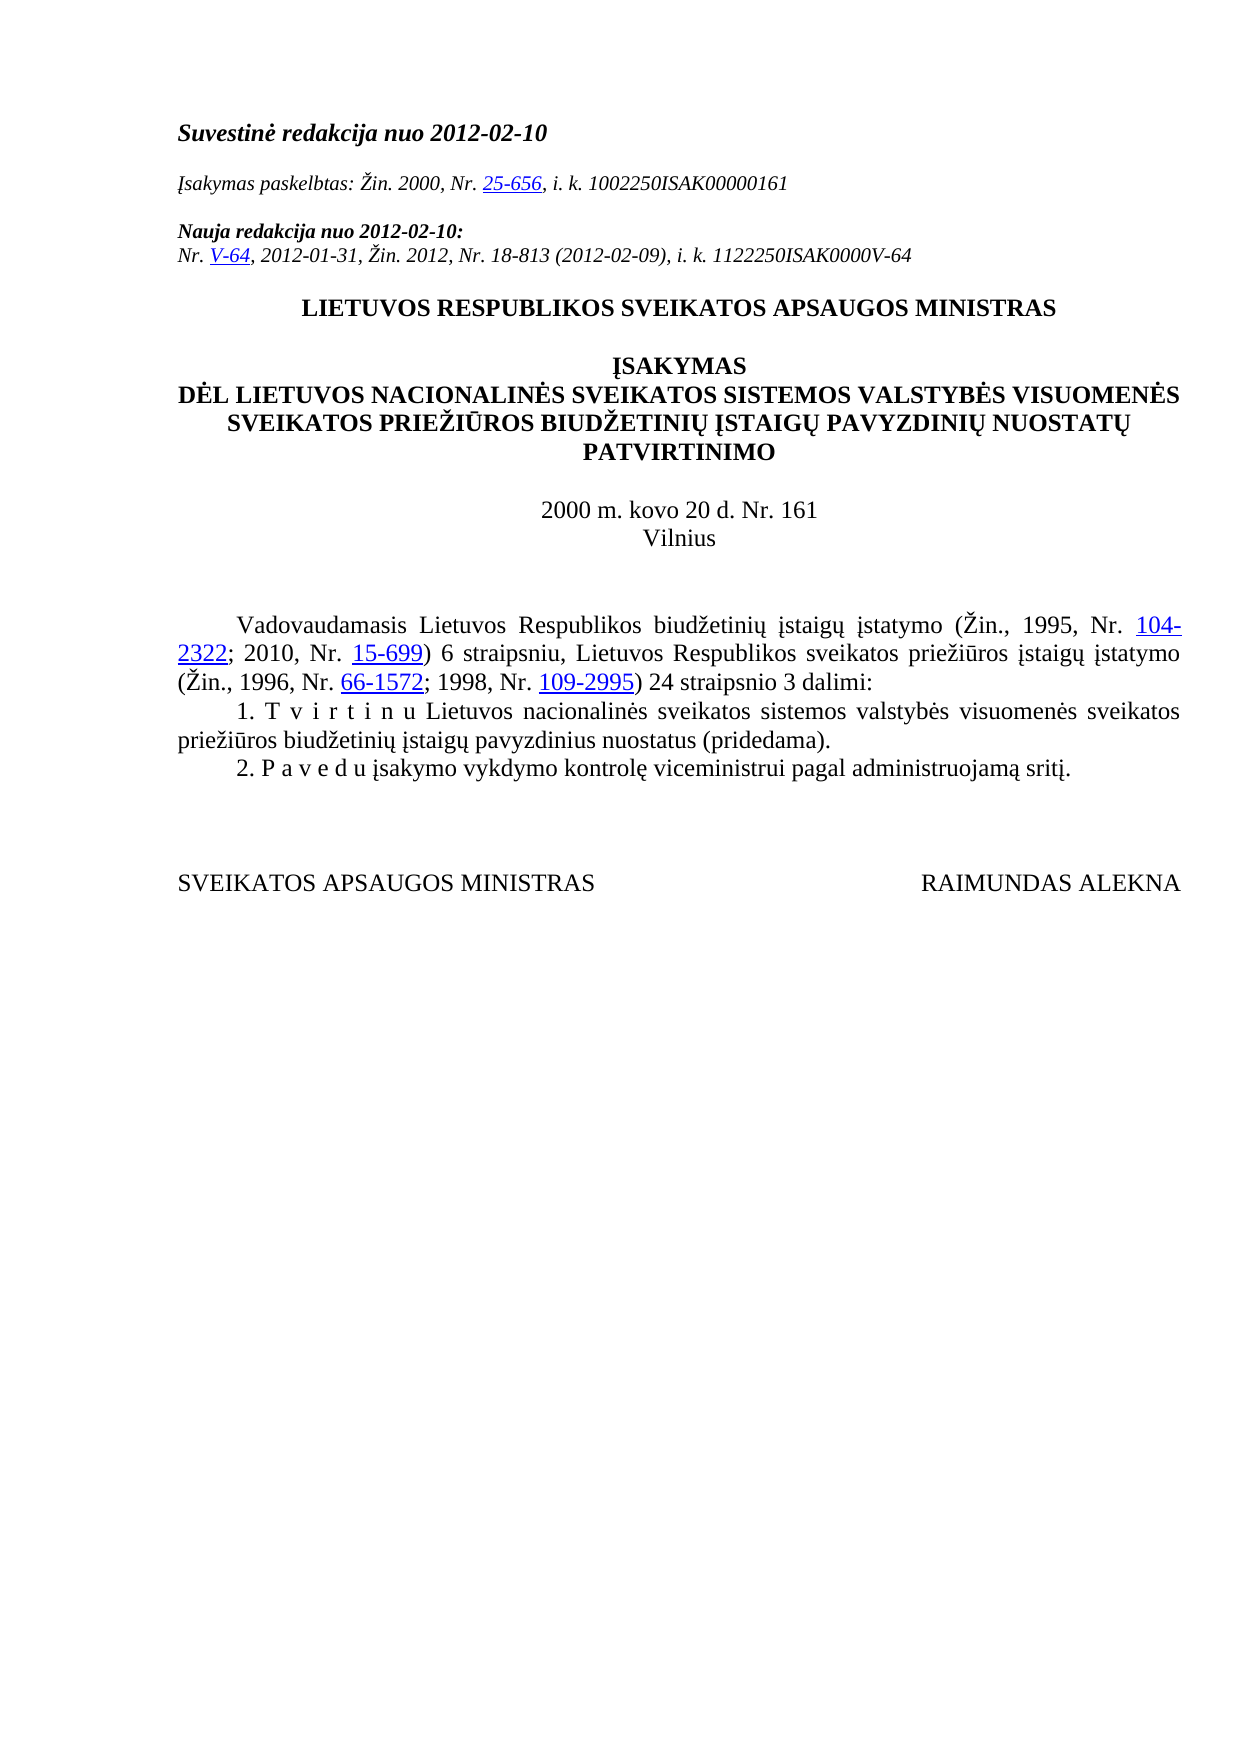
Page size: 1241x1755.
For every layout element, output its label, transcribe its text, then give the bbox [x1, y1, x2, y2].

text 2. P a v e d u įsakymo vykdymo kontrolę viceministrui pagal administruojamą sritį. [177, 753, 1181, 782]
text Nauja redakcija nuo 2012-02-10: [177, 219, 1181, 243]
text 2000 m. kovo 20 d. Nr. 161 [177, 495, 1181, 523]
text Suvestinė redakcija nuo 2012-02-10 [177, 118, 1181, 147]
text Įsakymas paskelbtas: Žin. 2000, Nr. 25-656, i. k. 1002250ISAK00000161 [177, 171, 1181, 195]
text DĖL LIETUVOS NACIONALINĖS SVEIKATOS SISTEMOS VALSTYBĖS VISUOMENĖS SVEIKATOS PRIEŽIŪROS BIUDŽETINIŲ ĮSTAIGŲ PAVYZDINIŲ NUOSTATŲ PATVIRTINIMO [177, 380, 1181, 466]
text LIETUVOS RESPUBLIKOS SVEIKATOS APSAUGOS MINISTRAS [177, 293, 1181, 322]
text SVEIKATOS APSAUGOS MINISTRAS RAIMUNDAS ALEKNA [177, 868, 1181, 897]
text Vilnius [177, 523, 1181, 552]
text Vadovaudamasis Lietuvos Respublikos biudžetinių įstaigų įstatymo (Žin., 1995, Nr. 104-2322; 2010, Nr. 15-699) 6 straipsniu, Lietuvos Respublikos sveikatos priežiūros įstaigų įstatymo (Žin., 1996, Nr. 66-1572; 1998, Nr. 109-2995) 24 straipsnio 3 dalimi: [177, 610, 1181, 696]
text ĮSAKYMAS [177, 351, 1181, 380]
text Nr. V-64, 2012-01-31, Žin. 2012, Nr. 18-813 (2012-02-09), i. k. 1122250ISAK0000V-64 [177, 243, 1181, 267]
text 1. T v i r t i n u Lietuvos nacionalinės sveikatos sistemos valstybės visuomenės sveikatos priežiūros biudžetinių įstaigų pavyzdinius nuostatus (pridedama). [177, 696, 1181, 753]
